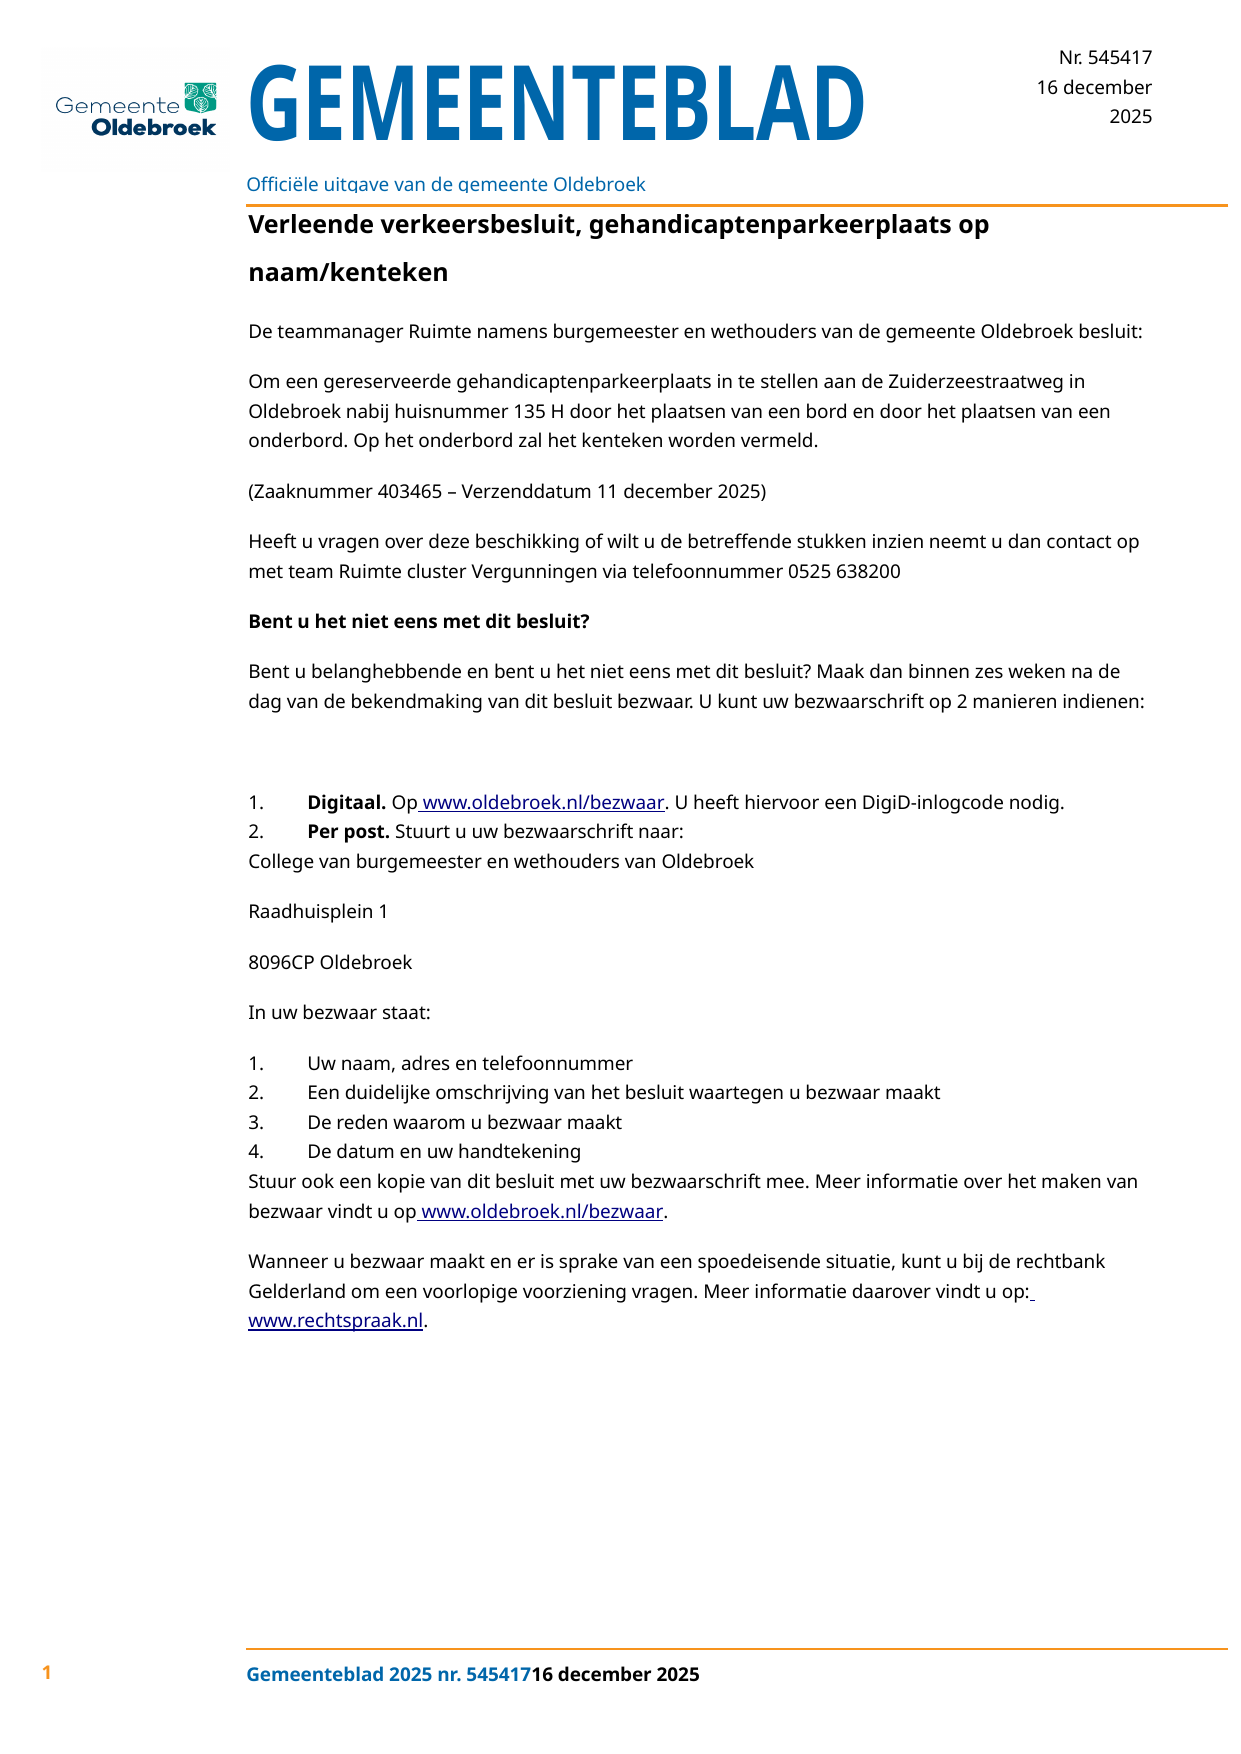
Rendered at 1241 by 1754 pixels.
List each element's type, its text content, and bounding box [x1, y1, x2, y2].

list Een duidelijke omschrijving van het besluit waartegen u bezwaar maakt [248, 1079, 1152, 1105]
text Heeft u vragen over deze beschikking of wilt u de betreffende stukken inzien neemt u dan contact op met team Ruimte cluster Vergunningen via telefoonnummer 0525 638200 [248, 528, 1152, 584]
text De teammanager Ruimte namens burgemeester en wethouders van de gemeente Oldebroek besluit: [248, 318, 1152, 344]
text Bent u belanghebbende en bent u het niet eens met dit besluit? Maak dan binnen zes weken na de dag van de bekendmaking van dit besluit bezwaar. U kunt uw bezwaarschrift op 2 manieren indienen: [248, 659, 1152, 714]
text 8096CP Oldebroek [248, 949, 1152, 975]
text Om een gereserveerde gehandicaptenparkeerplaats in te stellen aan de Zuiderzeestraatweg in Oldebroek nabij huisnummer 135 H door het plaatsen van een bord en door het plaatsen van een onderbord. Op het onderbord zal het kenteken worden vermeld. [248, 368, 1152, 453]
list De reden waarom u bezwaar maakt [248, 1109, 1152, 1135]
text Raadhuisplein 1 [248, 899, 1152, 924]
list Per post. Stuurt u uw bezwaarschrift naar: [248, 819, 1152, 844]
text (Zaaknummer 403465 – Verzenddatum 11 december 2025) [248, 478, 1152, 504]
text Stuur ook een kopie van dit besluit met uw bezwaarschrift mee. Meer informatie over het maken van bezwaar vindt u op www.oldebroek.nl/bezwaar. [248, 1168, 1152, 1224]
text In uw bezwaar staat: [248, 999, 1152, 1025]
list Digitaal. Op www.oldebroek.nl/bezwaar. U heeft hiervoor een DigiD-inlogcode nodig. [248, 789, 1152, 815]
text College van burgemeester en wethouders van Oldebroek [248, 848, 1152, 874]
list Uw naam, adres en telefoonnummer [248, 1050, 1152, 1076]
text Verleende verkeersbesluit, gehandicaptenparkeerplaats op naam/kenteken [248, 207, 1152, 288]
text Wanneer u bezwaar maakt en er is sprake van een spoedeisende situatie, kunt u bij de rechtbank Gelderland om een voorlopige voorziening vragen. Meer informatie daarover vindt u op: www.rechtspraak.nl. [248, 1248, 1152, 1333]
picture [41, 47, 231, 172]
text Bent u het niet eens met dit besluit? [248, 608, 1152, 634]
list De datum en uw handtekening [248, 1139, 1152, 1164]
